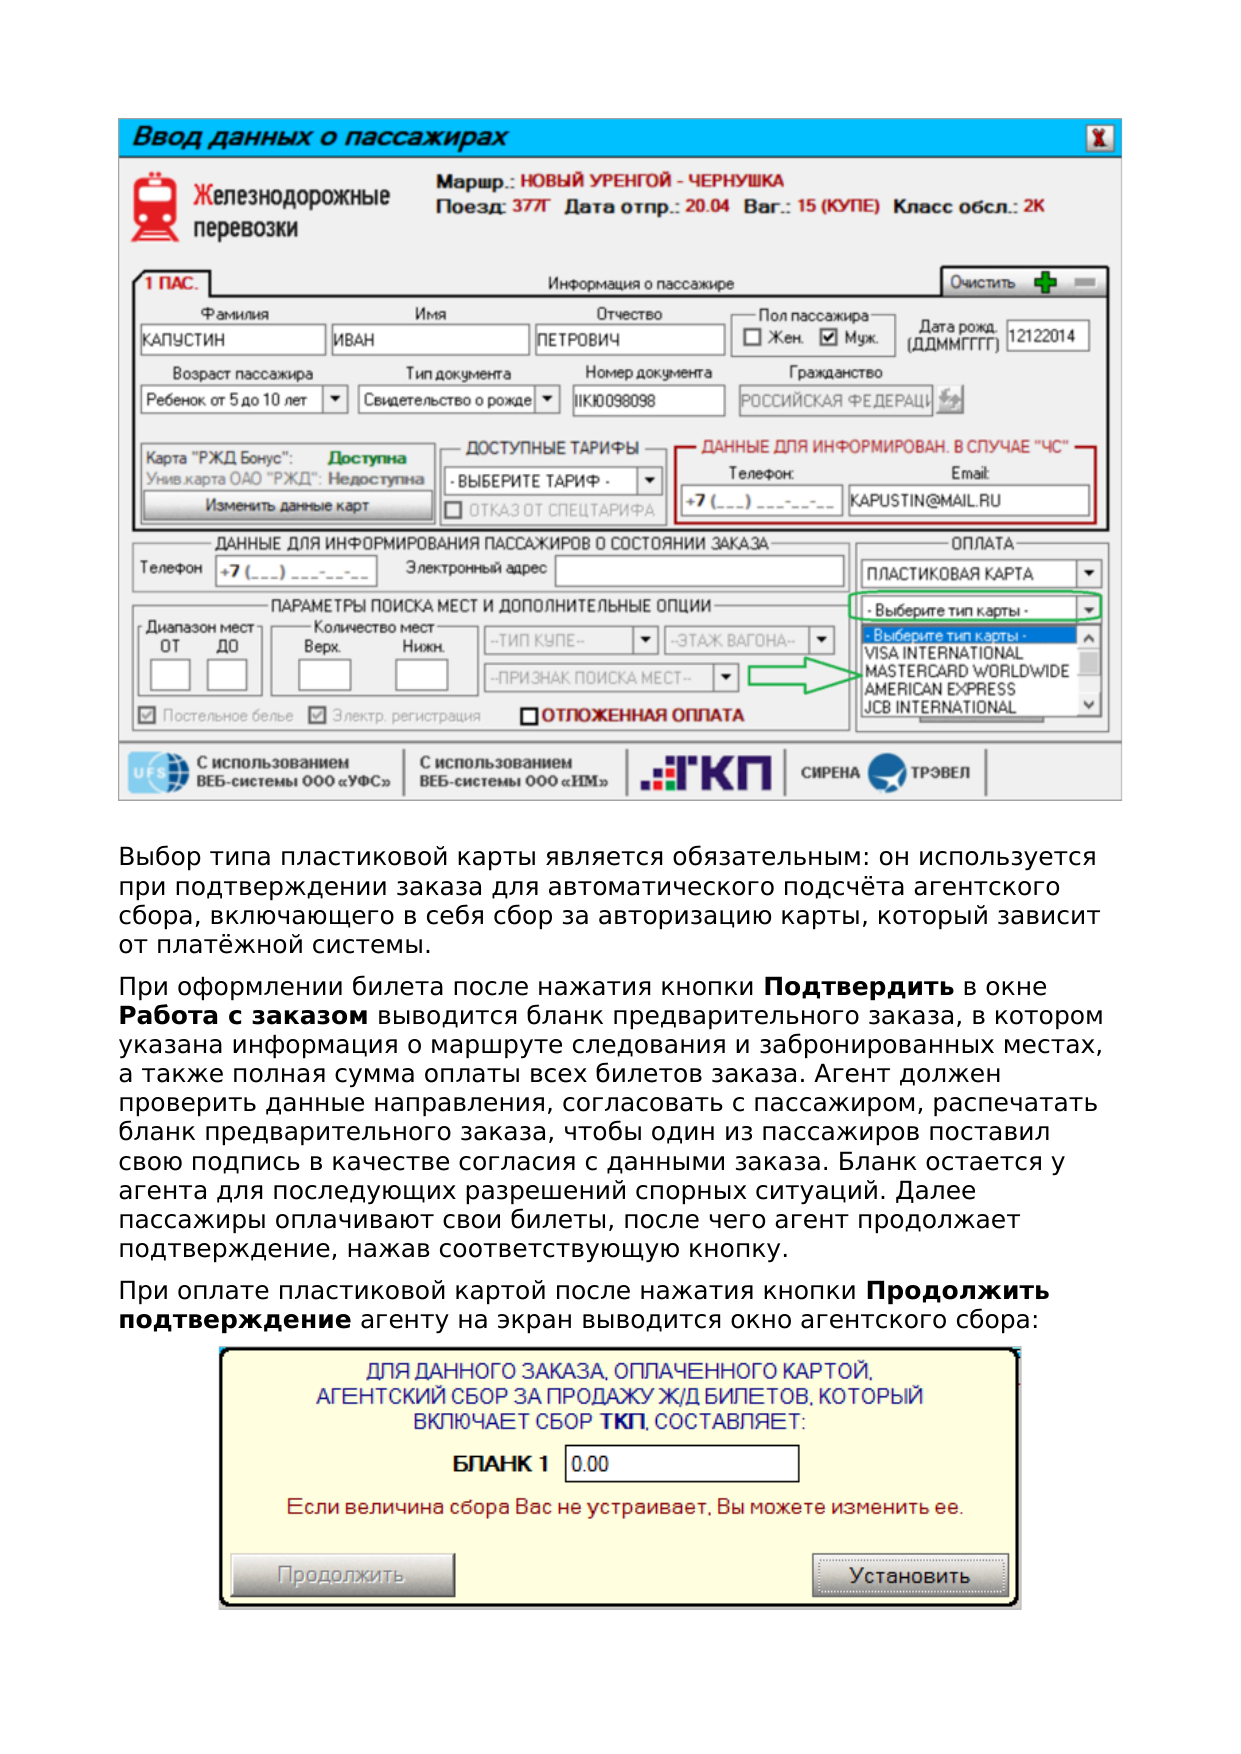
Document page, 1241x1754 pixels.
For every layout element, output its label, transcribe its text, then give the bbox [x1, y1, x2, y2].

picture [118, 118, 1123, 801]
text При оформлении билета после нажатия кнопки Подтвердить в окне Работа с заказом выводится бланк предварительного заказа, в котором указана информация о маршруте следования и забронированных местах, а также полная сумма оплаты всех билетов заказа. Агент должен проверить данные направления, согласовать с пассажиром, распечатать бланк предварительного заказа, чтобы один из пассажиров поставил свою подпись в качестве согласия с данными заказа. Бланк остается у агента для последующих разрешений спорных ситуаций. Далее пассажиры оплачивают свои билеты, после чего агент продолжает подтверждение, нажав соответствующую кнопку. [118, 972, 1122, 1263]
picture [218, 1346, 1022, 1610]
text Выбор типа пластиковой карты является обязательным: он используется при подтверждении заказа для автоматического подсчёта агентского сбора, включающего в себя сбор за авторизацию карты, который зависит от платёжной системы. [118, 842, 1122, 959]
text При оплате пластиковой картой после нажатия кнопки Продолжить подтверждение агенту на экран выводится окно агентского сбора: [118, 1276, 1122, 1334]
